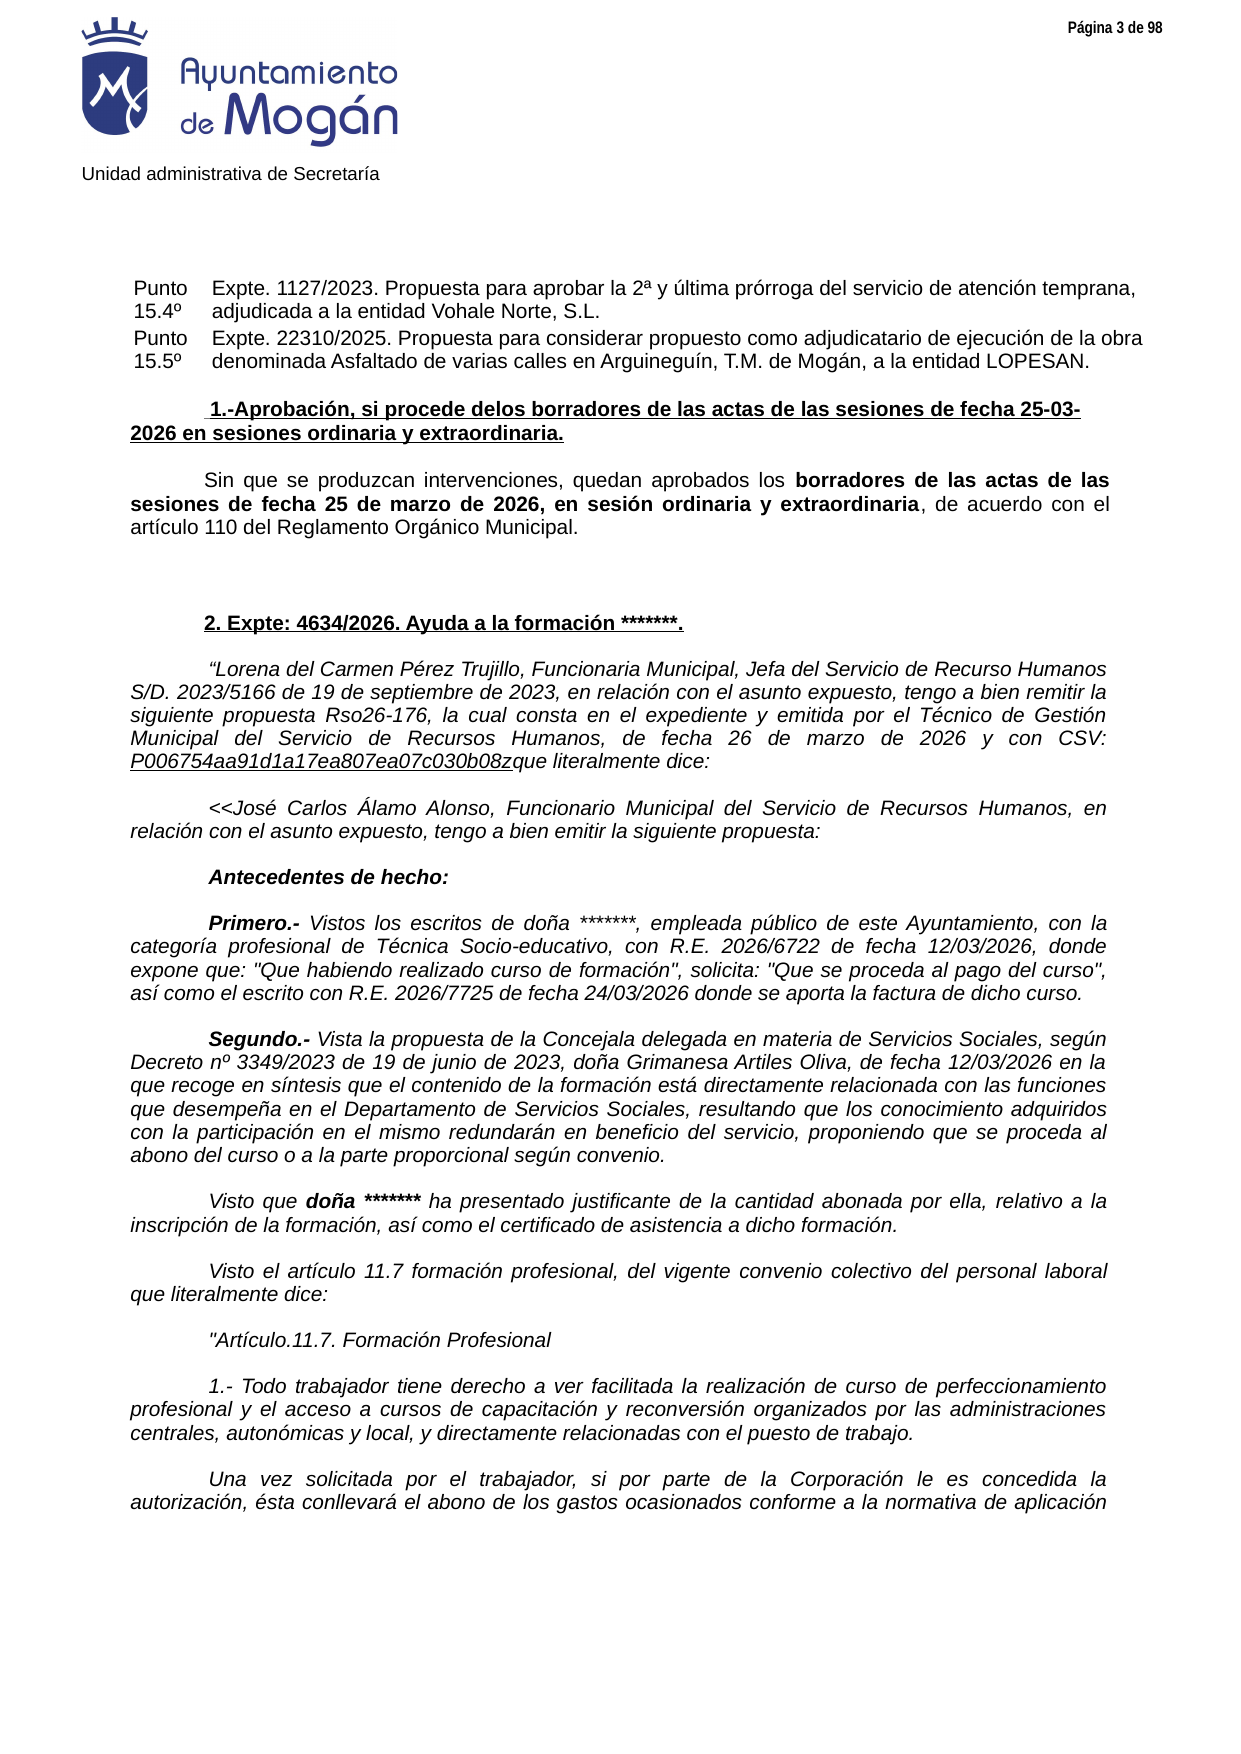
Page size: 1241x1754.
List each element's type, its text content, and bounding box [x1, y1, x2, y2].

text Sin que se produzcan intervenciones, quedan aprobados los borradores de las actas de las sesiones de fecha 25 de marzo de 2026, en sesión ordinaria y extraordinaria, de acuerdo con el artículo 110 del Reglamento Orgánico Municipal. [130, 469, 1110, 538]
text 2. Expte: 4634/2026. Ayuda a la formación *******. [130, 611, 1110, 634]
text Visto el artículo 11.7 formación profesional, del vigente convenio colectivo del personal laboral que literalmente dice: [130, 1259, 1110, 1306]
text 1.-Aprobación, si procede delos borradores de las actas de las sesiones de fecha 25-03-2026 en sesiones ordinaria y extraordinaria. [130, 374, 1110, 445]
text <<José Carlos Álamo Alonso, Funcionario Municipal del Servicio de Recursos Humanos, en relación con el asunto expuesto, tengo a bien emitir la siguiente propuesta: [130, 796, 1110, 843]
text "Artículo.11.7. Formación Profesional [130, 1329, 1110, 1352]
table_cell Expte. 1127/2023. Propuesta para aprobar la 2ª y última prórroga del servicio de atención temprana, adjudicada a la entidad Vohale Norte, S.L. [210, 275, 1164, 324]
text Antecedentes de hecho: [130, 866, 1110, 889]
text 1.- Todo trabajador tiene derecho a ver facilitada la realización de curso de perfeccionamiento profesional y el acceso a cursos de capacitación y reconversión organizados por las administraciones centrales, autonómicas y local, y directamente relacionadas con el puesto de trabajo. [130, 1375, 1110, 1444]
picture [81, 17, 398, 153]
table_cell Expte. 22310/2025. Propuesta para considerar propuesto como adjudicatario de ejecución de la obra denominada Asfaltado de varias calles en Arguineguín, T.M. de Mogán, a la entidad LOPESAN. [210, 325, 1164, 374]
text Primero.- Vistos los escritos de doña *******, empleada público de este Ayuntamiento, con la categoría profesional de Técnica Socio-educativo, con R.E. 2026/6722 de fecha 12/03/2026, donde expone que: "Que habiendo realizado curso de formación", solicita: "Que se proceda al pago del curso", así como el escrito con R.E. 2026/7725 de fecha 24/03/2026 donde se aporta la factura de dicho curso. [130, 912, 1110, 1005]
table_cell Punto 15.4º [132, 275, 210, 324]
text “Lorena del Carmen Pérez Trujillo, Funcionaria Municipal, Jefa del Servicio de Recurso Humanos S/D. 2023/5166 de 19 de septiembre de 2023, en relación con el asunto expuesto, tengo a bien remitir la siguiente propuesta Rso26-176, la cual consta en el expediente y emitida por el Técnico de Gestión Municipal del Servicio de Recursos Humanos, de fecha 26 de marzo de 2026 y con CSV: P006754aa91d1a17ea807ea07c030b08zque literalmente dice: [130, 657, 1110, 773]
text Una vez solicitada por el trabajador, si por parte de la Corporación le es concedida la autorización, ésta conllevará el abono de los gastos ocasionados conforme a la normativa de aplicación [130, 1467, 1110, 1514]
table_cell Punto 15.5º [132, 325, 210, 374]
text Visto que doña ******* ha presentado justificante de la cantidad abonada por ella, relativo a la inscripción de la formación, así como el certificado de asistencia a dicho formación. [130, 1190, 1110, 1236]
text Segundo.- Vista la propuesta de la Concejala delegada en materia de Servicios Sociales, según Decreto nº 3349/2023 de 19 de junio de 2023, doña Grimanesa Artiles Oliva, de fecha 12/03/2026 en la que recoge en síntesis que el contenido de la formación está directamente relacionada con las funciones que desempeña en el Departamento de Servicios Sociales, resultando que los conocimiento adquiridos con la participación en el mismo redundarán en beneficio del servicio, proponiendo que se proceda al abono del curso o a la parte proporcional según convenio. [130, 1028, 1110, 1167]
